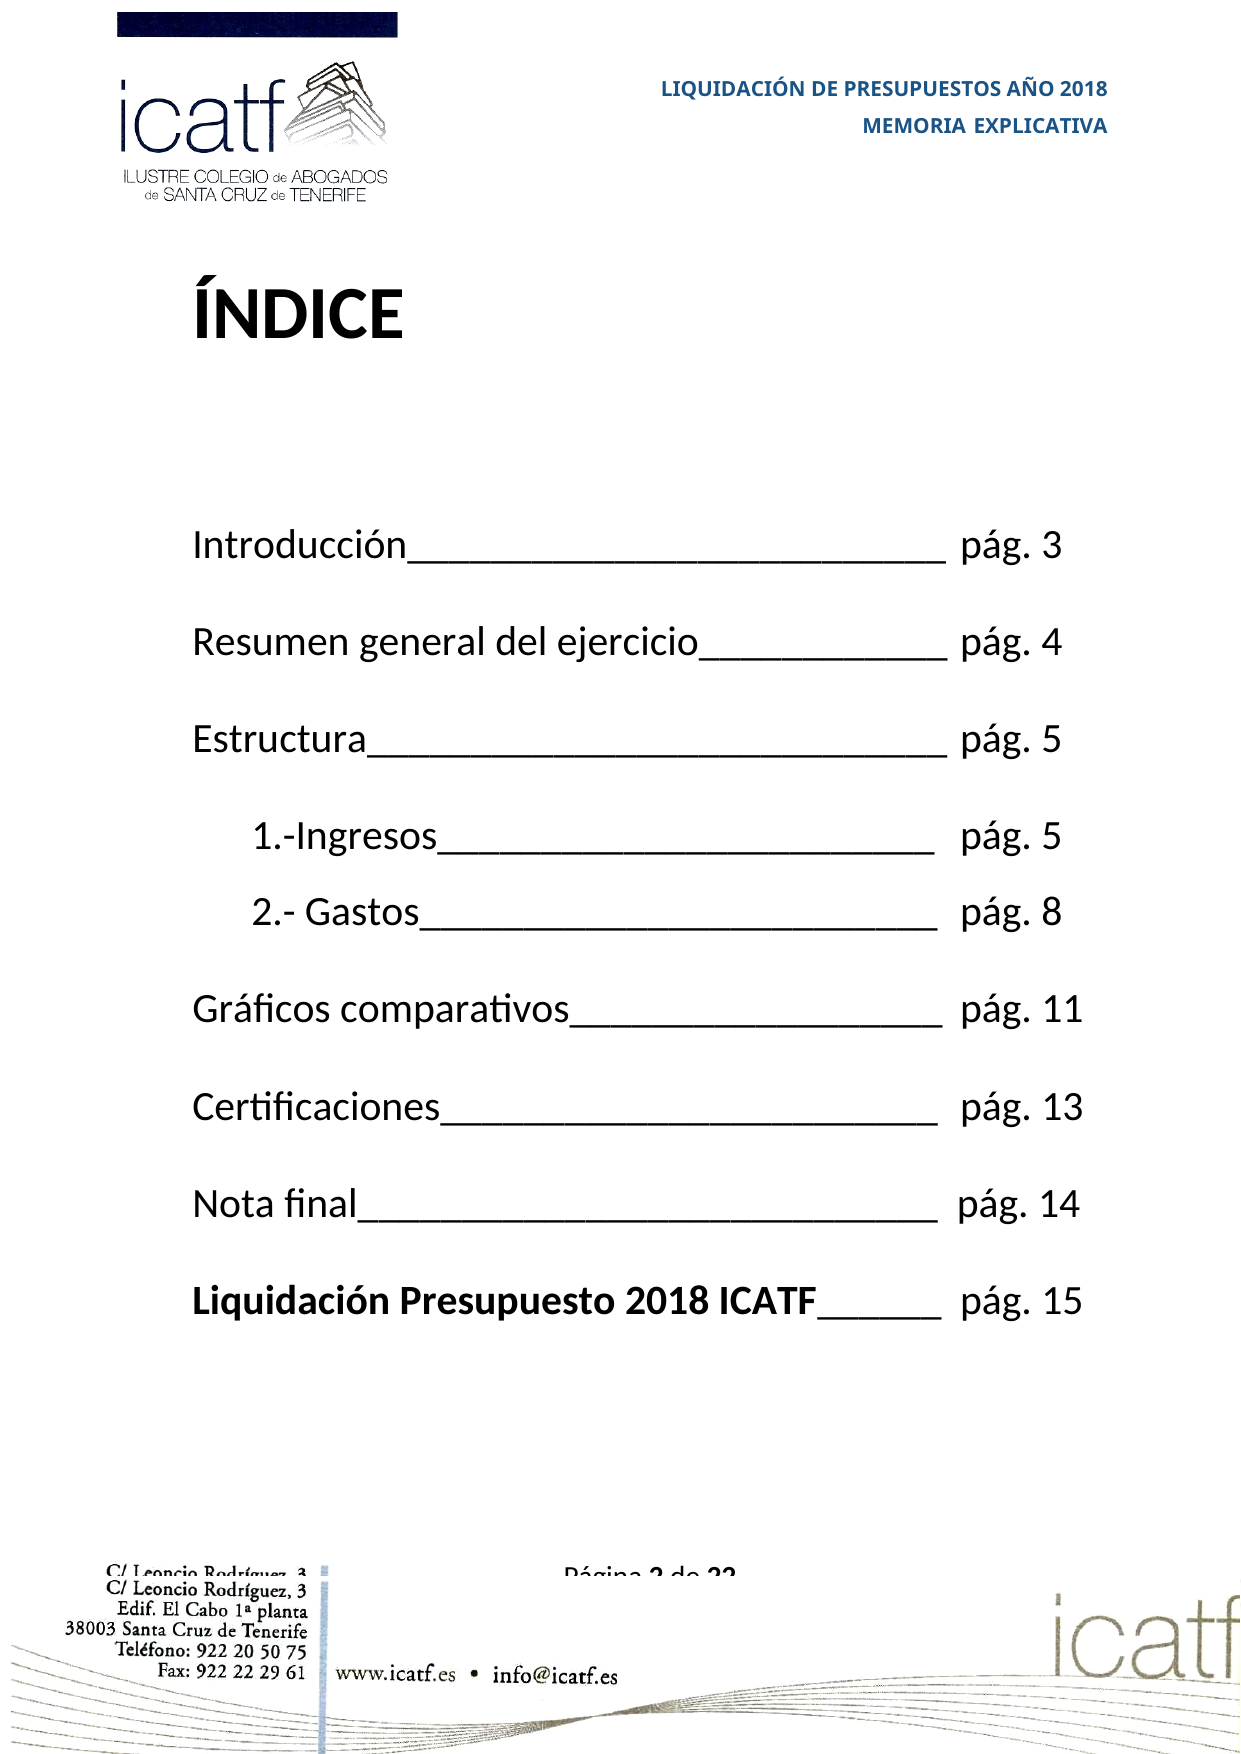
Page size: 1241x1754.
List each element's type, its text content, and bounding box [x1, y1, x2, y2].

text Certificaciones________________________ pág. 13 [192, 1079, 1107, 1130]
text Gráficos comparativos__________________ pág. 11 [192, 982, 1107, 1033]
text 1.-Ingresos________________________ pág. 5 2.- Gastos_________________________ pág. 8 [192, 809, 1107, 936]
text Resumen general del ejercicio____________ pág. 4 [192, 615, 1107, 666]
text Liquidación Presupuesto 2018 ICATF______ pág. 15 [192, 1274, 1107, 1324]
text ÍNDICE [192, 266, 1107, 357]
text Nota final____________________________ pág. 14 [192, 1177, 1107, 1227]
text Estructura____________________________ pág. 5 [192, 712, 1107, 763]
text Introducción__________________________ pág. 3 [192, 518, 1107, 569]
